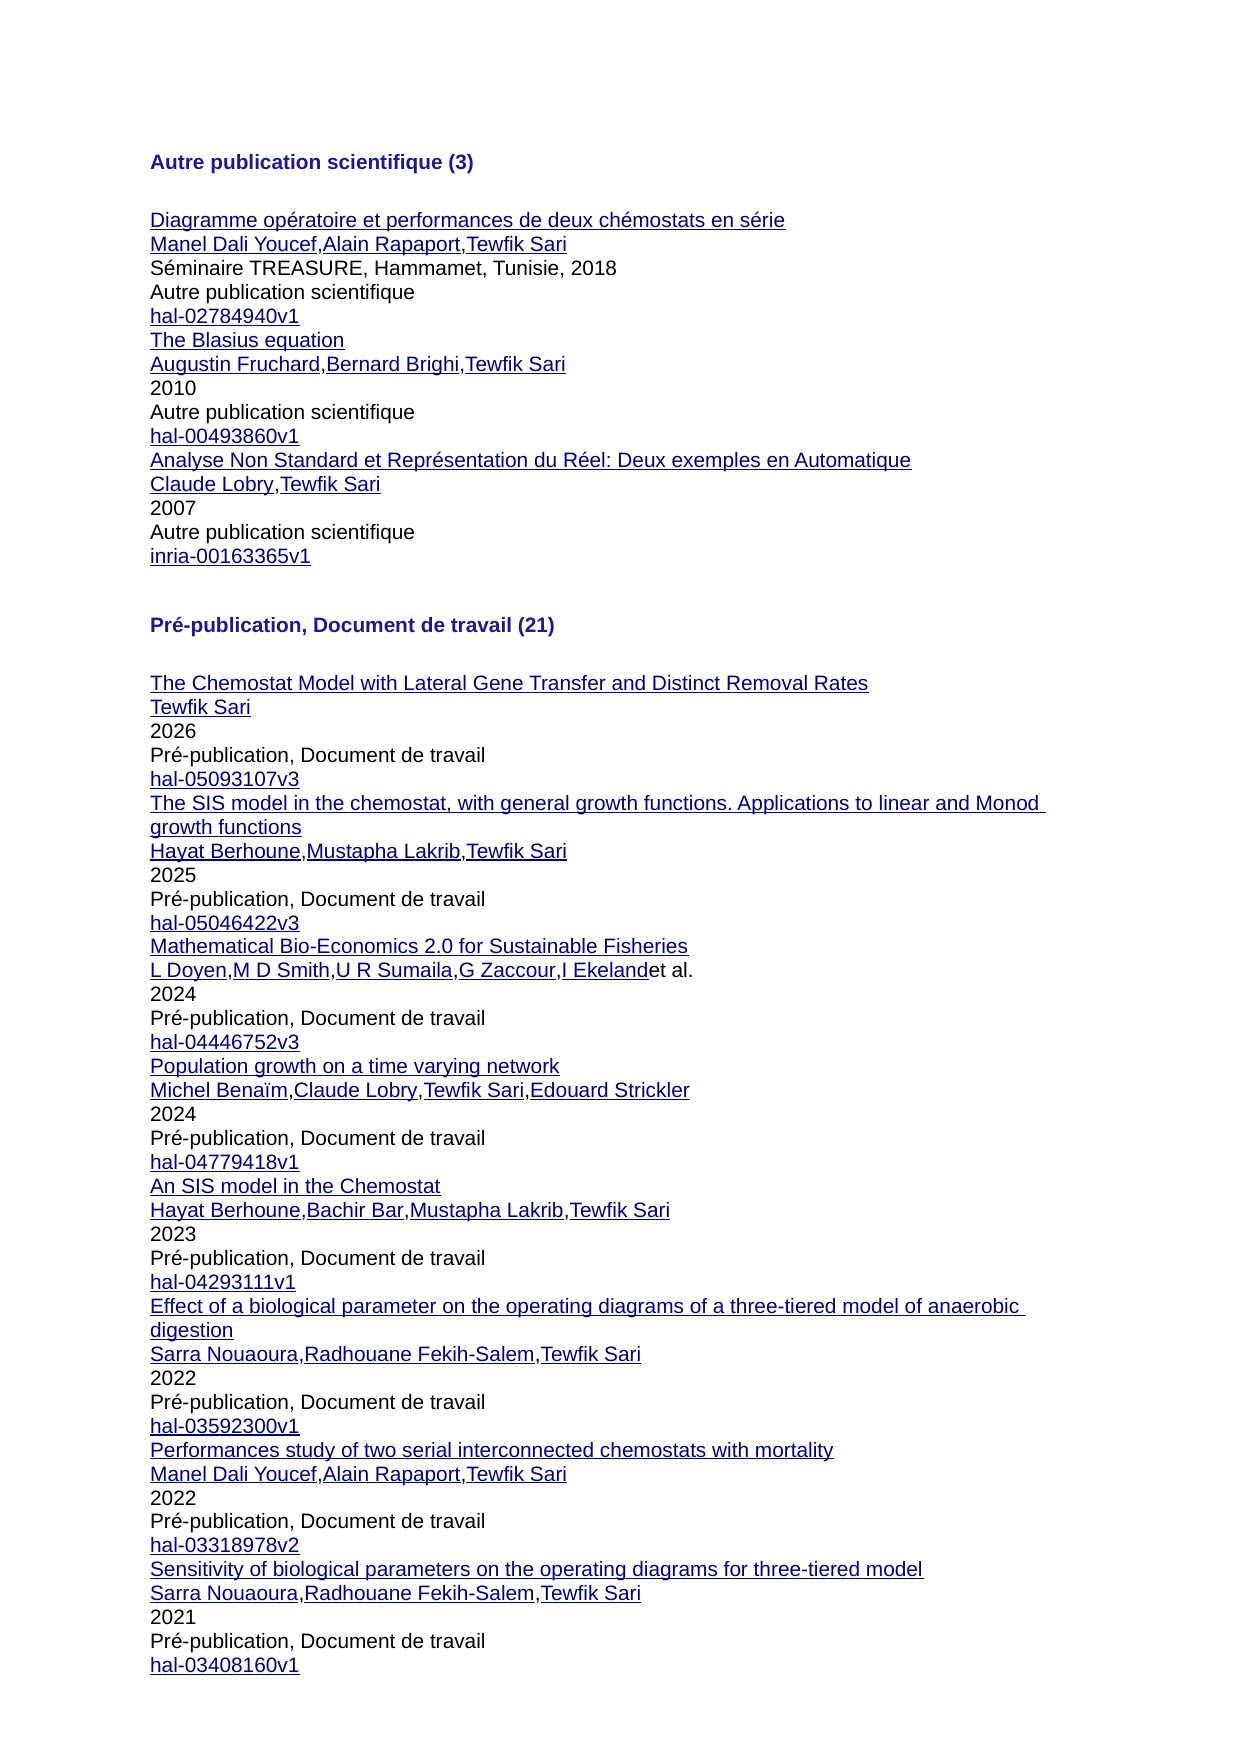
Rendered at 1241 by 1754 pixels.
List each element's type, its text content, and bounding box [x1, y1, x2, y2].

table_cell Sensitivity of biological parameters on the operating diagrams for three-tiered model Sarra Nouaoura,Radhouane Fekih-Salem,Tewfik Sari 2021 Pré-publication, Document de travail hal-03408160v1 [150, 1557, 1090, 1677]
table_cell Performances study of two serial interconnected chemostats with mortality Manel Dali Youcef,Alain Rapaport,Tewfik Sari 2022 Pré-publication, Document de travail hal-03318978v2 [150, 1438, 1090, 1557]
table_cell Population growth on a time varying network Michel Benaïm,Claude Lobry,Tewfik Sari,Edouard Strickler 2024 Pré-publication, Document de travail hal-04779418v1 [150, 1054, 1090, 1174]
subtitle Pré-publication, Document de travail (21) [150, 612, 1090, 636]
table_cell An SIS model in the Chemostat Hayat Berhoune,Bachir Bar,Mustapha Lakrib,Tewfik Sari 2023 Pré-publication, Document de travail hal-04293111v1 [150, 1174, 1090, 1294]
table_header Diagramme opératoire et performances de deux chémostats en série Manel Dali Youcef,Alain Rapaport,Tewfik Sari Séminaire TREASURE, Hammamet, Tunisie, 2018 Autre publication scientifique hal-02784940v1 [150, 208, 1090, 328]
subtitle Autre publication scientifique (3) [150, 150, 1090, 174]
table_cell Analyse Non Standard et Représentation du Réel: Deux exemples en Automatique Claude Lobry,Tewfik Sari 2007 Autre publication scientifique inria-00163365v1 [150, 448, 1090, 568]
table_cell The Blasius equation Augustin Fruchard,Bernard Brighi,Tewfik Sari 2010 Autre publication scientifique hal-00493860v1 [150, 328, 1090, 448]
table_header The Chemostat Model with Lateral Gene Transfer and Distinct Removal Rates Tewfik Sari 2026 Pré-publication, Document de travail hal-05093107v3 [150, 671, 1090, 791]
table_cell The SIS model in the chemostat, with general growth functions. Applications to linear and Monod growth functions Hayat Berhoune,Mustapha Lakrib,Tewfik Sari 2025 Pré-publication, Document de travail hal-05046422v3 [150, 791, 1090, 934]
table_cell Effect of a biological parameter on the operating diagrams of a three-tiered model of anaerobic digestion Sarra Nouaoura,Radhouane Fekih-Salem,Tewfik Sari 2022 Pré-publication, Document de travail hal-03592300v1 [150, 1294, 1090, 1437]
table_cell Mathematical Bio-Economics 2.0 for Sustainable Fisheries L Doyen,M D Smith,U R Sumaila,G Zaccour,I Ekelandet al. 2024 Pré-publication, Document de travail hal-04446752v3 [150, 934, 1090, 1054]
